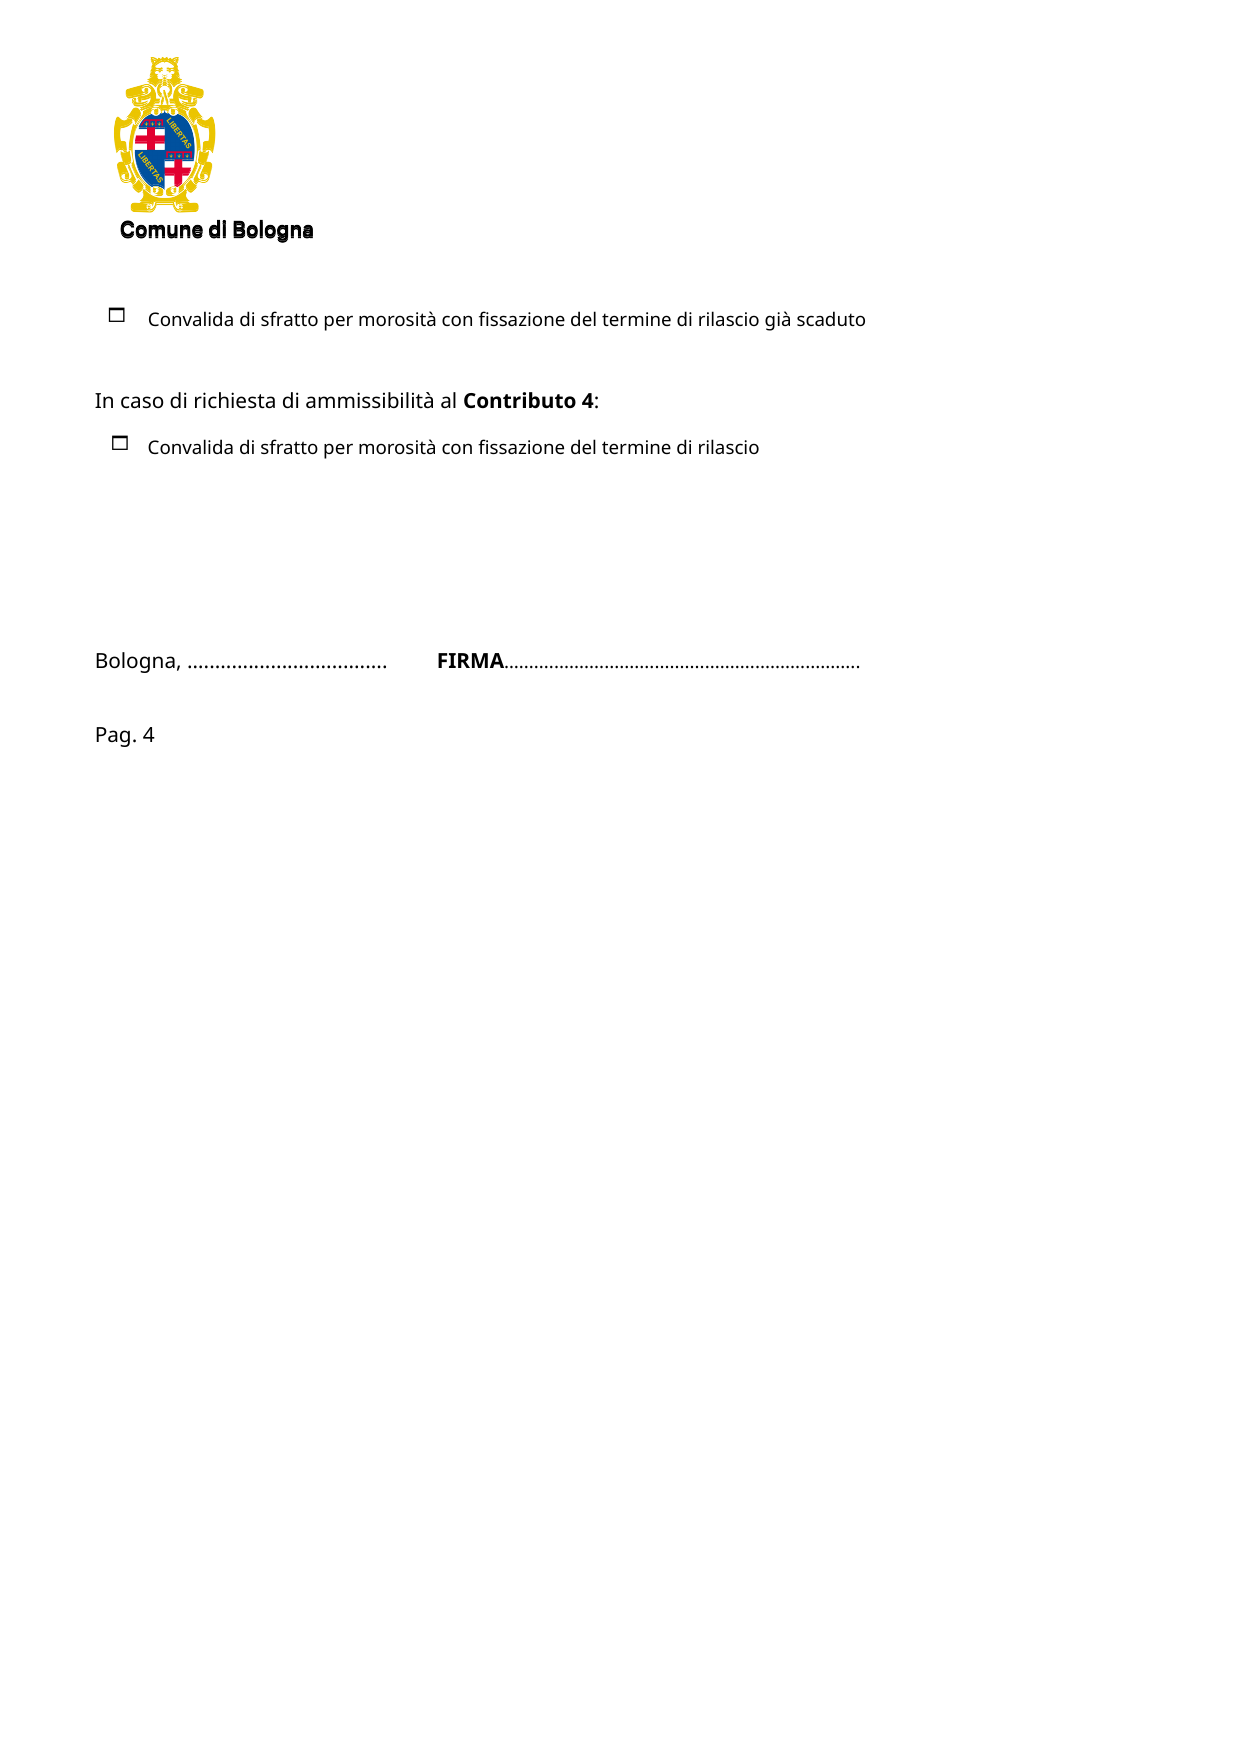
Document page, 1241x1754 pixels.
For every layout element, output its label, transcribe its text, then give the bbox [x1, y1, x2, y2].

table_header [144, 460, 1141, 494]
text Pag. 4 [94, 720, 1139, 748]
table_header Convalida di sfratto per morosità con fissazione del termine di rilascio già scaduto [148, 300, 1140, 331]
text Bologna, …................................. FIRMA….................................................................... [94, 646, 1139, 674]
table_header [95, 460, 144, 494]
table_header Convalida di sfratto per morosità con fissazione del termine di rilascio [148, 429, 1140, 460]
table_header  [92, 300, 148, 331]
picture [94, 31, 338, 264]
text In caso di richiesta di ammissibilità al Contributo 4: [94, 386, 1139, 414]
table_header  [92, 429, 147, 460]
